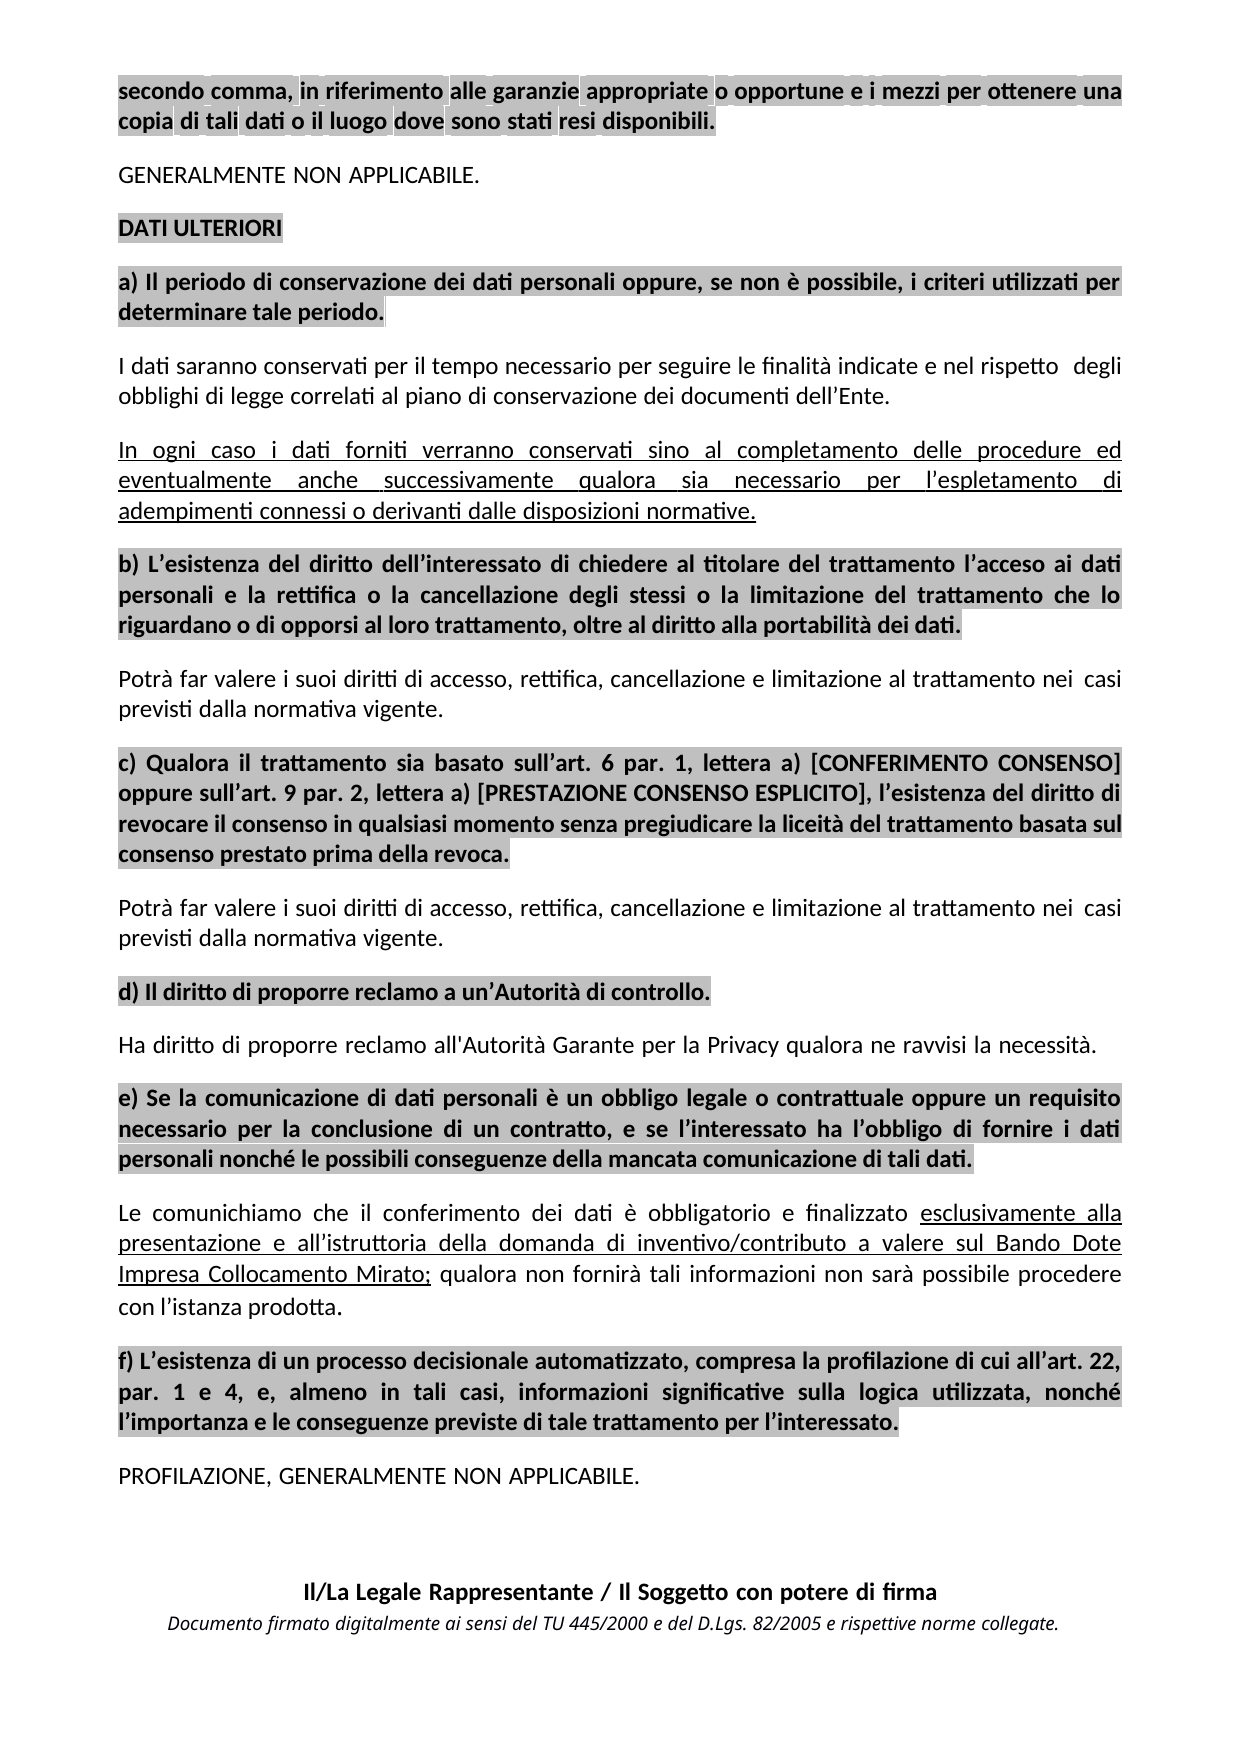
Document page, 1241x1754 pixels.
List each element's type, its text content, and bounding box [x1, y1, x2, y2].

text adempimenti connessi o derivanti dalle disposizioni normative. [118, 492, 1122, 525]
text GENERALMENTE NON APPLICABILE. [118, 159, 1122, 189]
text In ogni caso i dati forniti verranno conservati sino al completamento delle procedure ed [118, 434, 1122, 460]
text Impresa Collocamento Mirato; qualora non fornirà tali informazioni non sarà possibile procedere con l’istanza prodotta. [118, 1255, 1122, 1323]
text Potrà far valere i suoi diritti di accesso, rettifica, cancellazione e limitazione al trattamento nei casi previsti dalla normativa vigente. [118, 663, 1122, 724]
text DATI ULTERIORI [118, 212, 1122, 243]
text d) Il diritto di proporre reclamo a un’Autorità di controllo. [118, 976, 1122, 1006]
text PROFILAZIONE, GENERALMENTE NON APPLICABILE. [118, 1460, 1122, 1491]
text Documento firmato digitalmente ai sensi del TU 445/2000 e del D.Lgs. 82/2005 e rispettive norme collegate. [118, 1613, 1110, 1634]
text b) L’esistenza del diritto dell’interessato di chiedere al titolare del trattamento l’acceso ai dati personali e la rettifica o la cancellazione degli stessi o la limitazione del trattamento che lo riguardano o di opporsi al loro trattamento, oltre al diritto alla portabilità dei dati. [118, 548, 1122, 640]
text c) Qualora il trattamento sia basato sull’art. 6 par. 1, lettera a) [CONFERIMENTO CONSENSO] oppure sull’art. 9 par. 2, lettera a) [PRESTAZIONE CONSENSO ESPLICITO], l’esistenza del diritto di revocare il consenso in qualsiasi momento senza pregiudicare la liceità del trattamento basata sul consenso prestato prima della revoca. [118, 747, 1122, 869]
text a) Il periodo di conservazione dei dati personali oppure, se non è possibile, i criteri utilizzati per determinare tale periodo. [118, 266, 1122, 327]
text Ha diritto di proporre reclamo all'Autorità Garante per la Privacy qualora ne ravvisi la necessità. [118, 1029, 1122, 1059]
text secondo comma, in riferimento alle garanzie appropriate o opportune e i mezzi per ottenere una copia di tali dati o il luogo dove sono stati resi disponibili. [118, 75, 1122, 136]
text f) L’esistenza di un processo decisionale automatizzato, compresa la profilazione di cui all’art. 22, par. 1 e 4, e, almeno in tali casi, informazioni significative sulla logica utilizzata, nonché l’importanza e le conseguenze previste di tale trattamento per l’interessato. [118, 1346, 1122, 1437]
text Il/La Legale Rappresentante / Il Soggetto con potere di firma [118, 1576, 1122, 1606]
text Potrà far valere i suoi diritti di accesso, rettifica, cancellazione e limitazione al trattamento nei casi previsti dalla normativa vigente. [118, 892, 1122, 953]
text e) Se la comunicazione di dati personali è un obbligo legale o contrattuale oppure un requisito necessario per la conclusione di un contratto, e se l’interessato ha l’obbligo di fornire i dati personali nonché le possibili conseguenze della mancata comunicazione di tali dati. [118, 1082, 1122, 1174]
text I dati saranno conservati per il tempo necessario per seguire le finalità indicate e nel rispetto degli obblighi di legge correlati al piano di conservazione dei documenti dell’Ente. [118, 350, 1122, 411]
text eventualmente anche successivamente qualora sia necessario per l’espletamento di [118, 461, 1122, 490]
text Le comunichiamo che il conferimento dei dati è obbligatorio e finalizzato esclusivamente alla presentazione e all’istruttoria della domanda di inventivo/contributo a valere sul Bando Dote [118, 1197, 1122, 1254]
